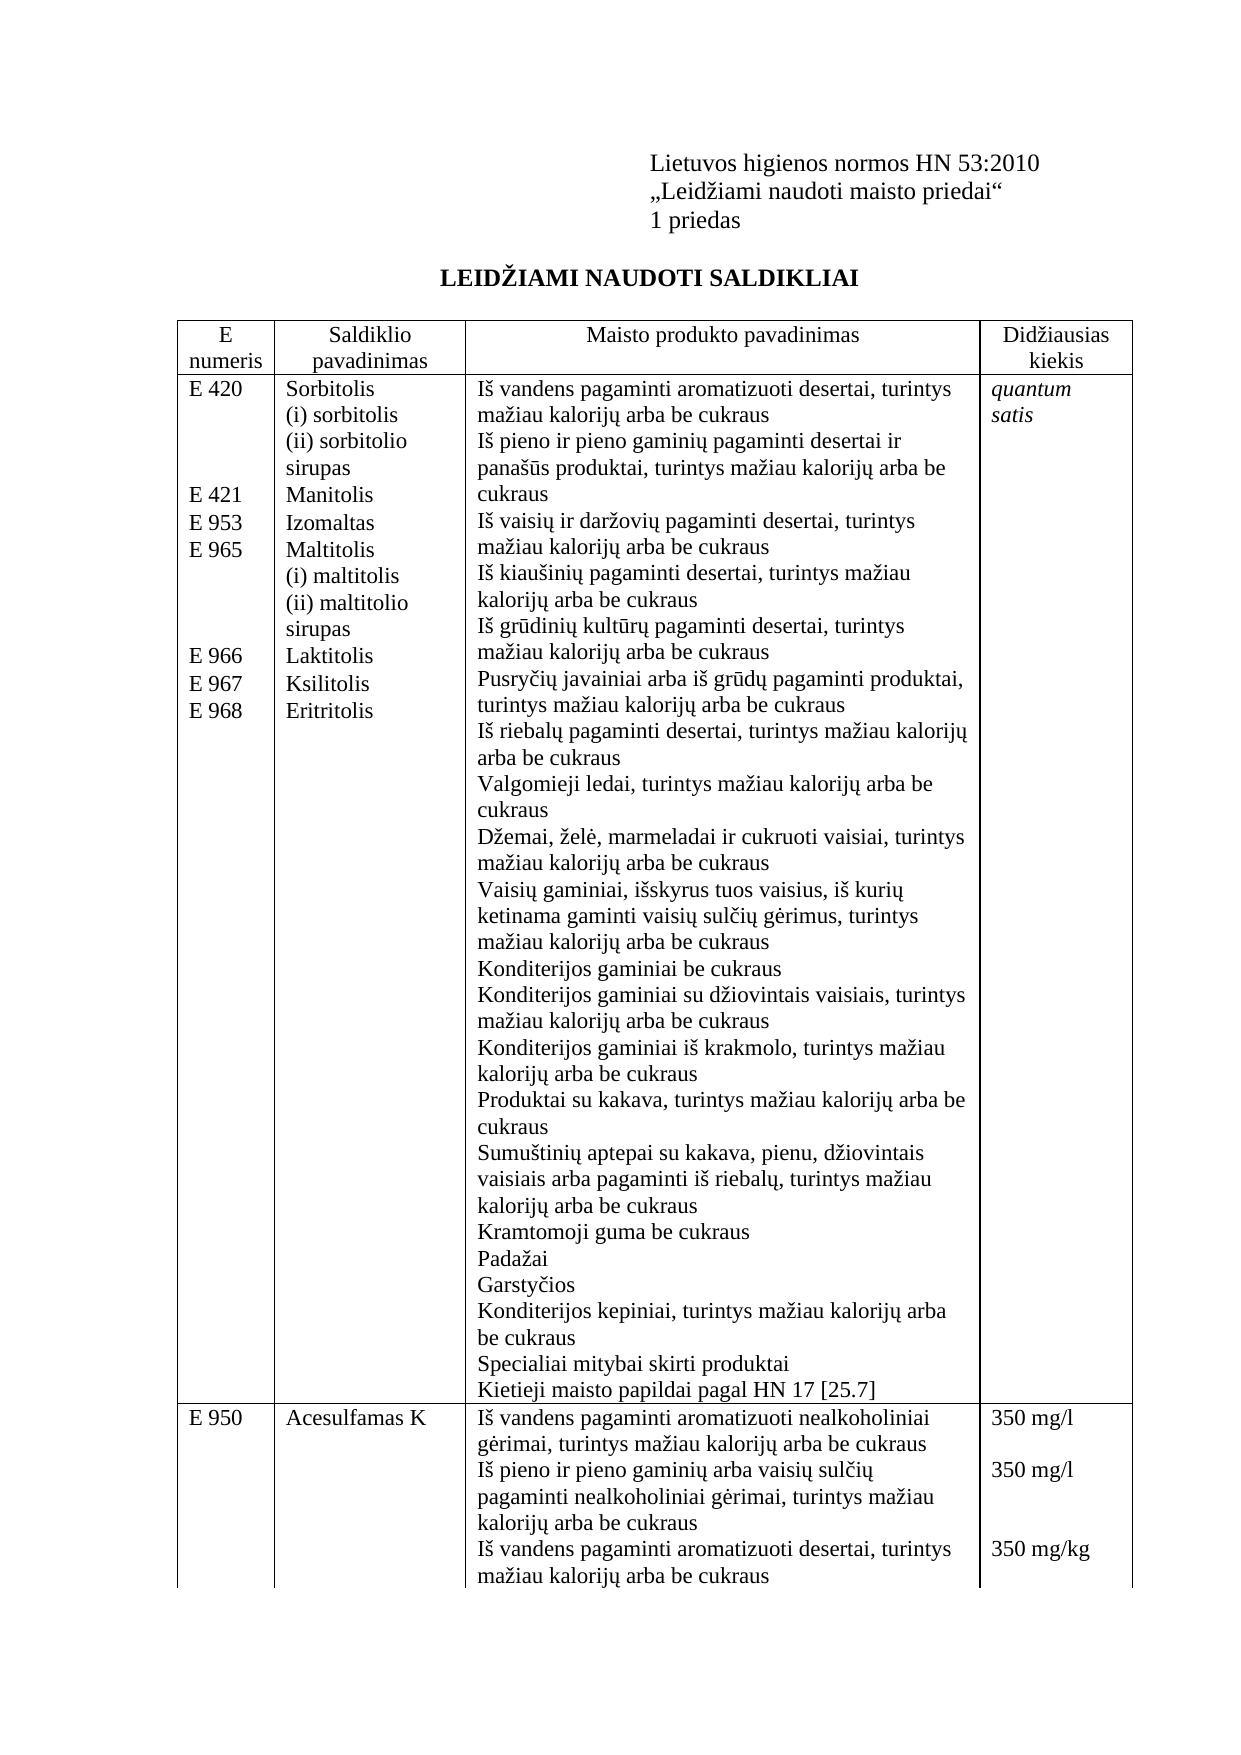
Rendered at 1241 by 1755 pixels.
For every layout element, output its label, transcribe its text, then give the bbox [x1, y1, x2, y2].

table_cell Ksilitolis [275, 669, 465, 696]
table_header Didžiausias kiekis [981, 321, 1132, 374]
table_header Maisto produkto pavadinimas [466, 321, 979, 374]
table_cell Iš vandens pagaminti aromatizuoti desertai, turintys mažiau kalorijų arba be cukraus Iš pieno ir pieno gaminių pagaminti desertai ir panašūs produktai, turintys mažiau kalorijų arba be cukraus Iš vaisių ir daržovių pagaminti desertai, turintys mažiau kalorijų arba be cukraus Iš kiaušinių pagaminti desertai, turintys mažiau kalorijų arba be cukraus Iš grūdinių kultūrų pagaminti desertai, turintys mažiau kalorijų arba be cukraus Pusryčių javainiai arba iš grūdų pagaminti produktai, turintys mažiau kalorijų arba be cukraus Iš riebalų pagaminti desertai, turintys mažiau kalorijų arba be cukraus Valgomieji ledai, turintys mažiau kalorijų arba be cukraus Džemai, želė, marmeladai ir cukruoti vaisiai, turintys mažiau kalorijų arba be cukraus Vaisių gaminiai, išskyrus tuos vaisius, iš kurių ketinama gaminti vaisių sulčių gėrimus, turintys mažiau kalorijų arba be cukraus Konditerijos gaminiai be cukraus Konditerijos gaminiai su džiovintais vaisiais, turintys mažiau kalorijų arba be cukraus Konditerijos gaminiai iš krakmolo, turintys mažiau kalorijų arba be cukraus Produktai su kakava, turintys mažiau kalorijų arba be cukraus Sumuštinių aptepai su kakava, pienu, džiovintais vaisiais arba pagaminti iš riebalų, turintys mažiau kalorijų arba be cukraus Kramtomoji guma be cukraus Padažai Garstyčios Konditerijos kepiniai, turintys mažiau kalorijų arba be cukraus Specialiai mitybai skirti produktai Kietieji maisto papildai pagal HN 17 [25.7] [466, 375, 979, 1403]
table_cell [275, 1536, 465, 1588]
table_cell E 420 [178, 375, 274, 480]
table_cell E 966 [178, 642, 274, 669]
table_cell E 953 [178, 508, 274, 535]
table_cell 350 mg/l [981, 1404, 1132, 1456]
table_cell Iš vandens pagaminti aromatizuoti nealkoholiniai gėrimai, turintys mažiau kalorijų arba be cukraus [466, 1404, 979, 1456]
table_cell E 421 [178, 480, 274, 508]
table_cell Izomaltas [275, 508, 465, 535]
table_cell Acesulfamas K [275, 1404, 465, 1456]
table_cell Iš pieno ir pieno gaminių arba vaisių sulčių pagaminti nealkoholiniai gėrimai, turintys mažiau kalorijų arba be cukraus [466, 1456, 979, 1536]
table_cell Sorbitolis (i) sorbitolis (ii) sorbitolio sirupas [275, 375, 465, 480]
table_header E numeris [178, 321, 274, 374]
table_cell E 968 [178, 696, 274, 1403]
table_cell E 967 [178, 669, 274, 696]
table_cell Maltitolis (i) maltitolis (ii) maltitolio sirupas [275, 535, 465, 642]
table_cell E 950 [178, 1404, 274, 1456]
table_cell [178, 1456, 274, 1536]
text 1 priedas [649, 205, 1122, 234]
table_cell Iš vandens pagaminti aromatizuoti desertai, turintys mažiau kalorijų arba be cukraus [466, 1536, 979, 1588]
text Lietuvos higienos normos HN 53:2010 [649, 148, 1122, 176]
text „Leidžiami naudoti maisto priedai“ [649, 176, 1122, 205]
table_cell quantum satis [981, 375, 1132, 1403]
table_cell Laktitolis [275, 642, 465, 669]
text LEIDŽIAMI NAUDOTI SALDIKLIAI [177, 263, 1122, 291]
table_header Saldiklio pavadinimas [275, 321, 465, 374]
table_cell [275, 1456, 465, 1536]
table_cell [178, 1536, 274, 1588]
table_cell Eritritolis [275, 696, 465, 1403]
table_cell Manitolis [275, 480, 465, 508]
table_cell E 965 [178, 535, 274, 642]
table_cell 350 mg/kg [981, 1536, 1132, 1588]
table_cell 350 mg/l [981, 1456, 1132, 1536]
